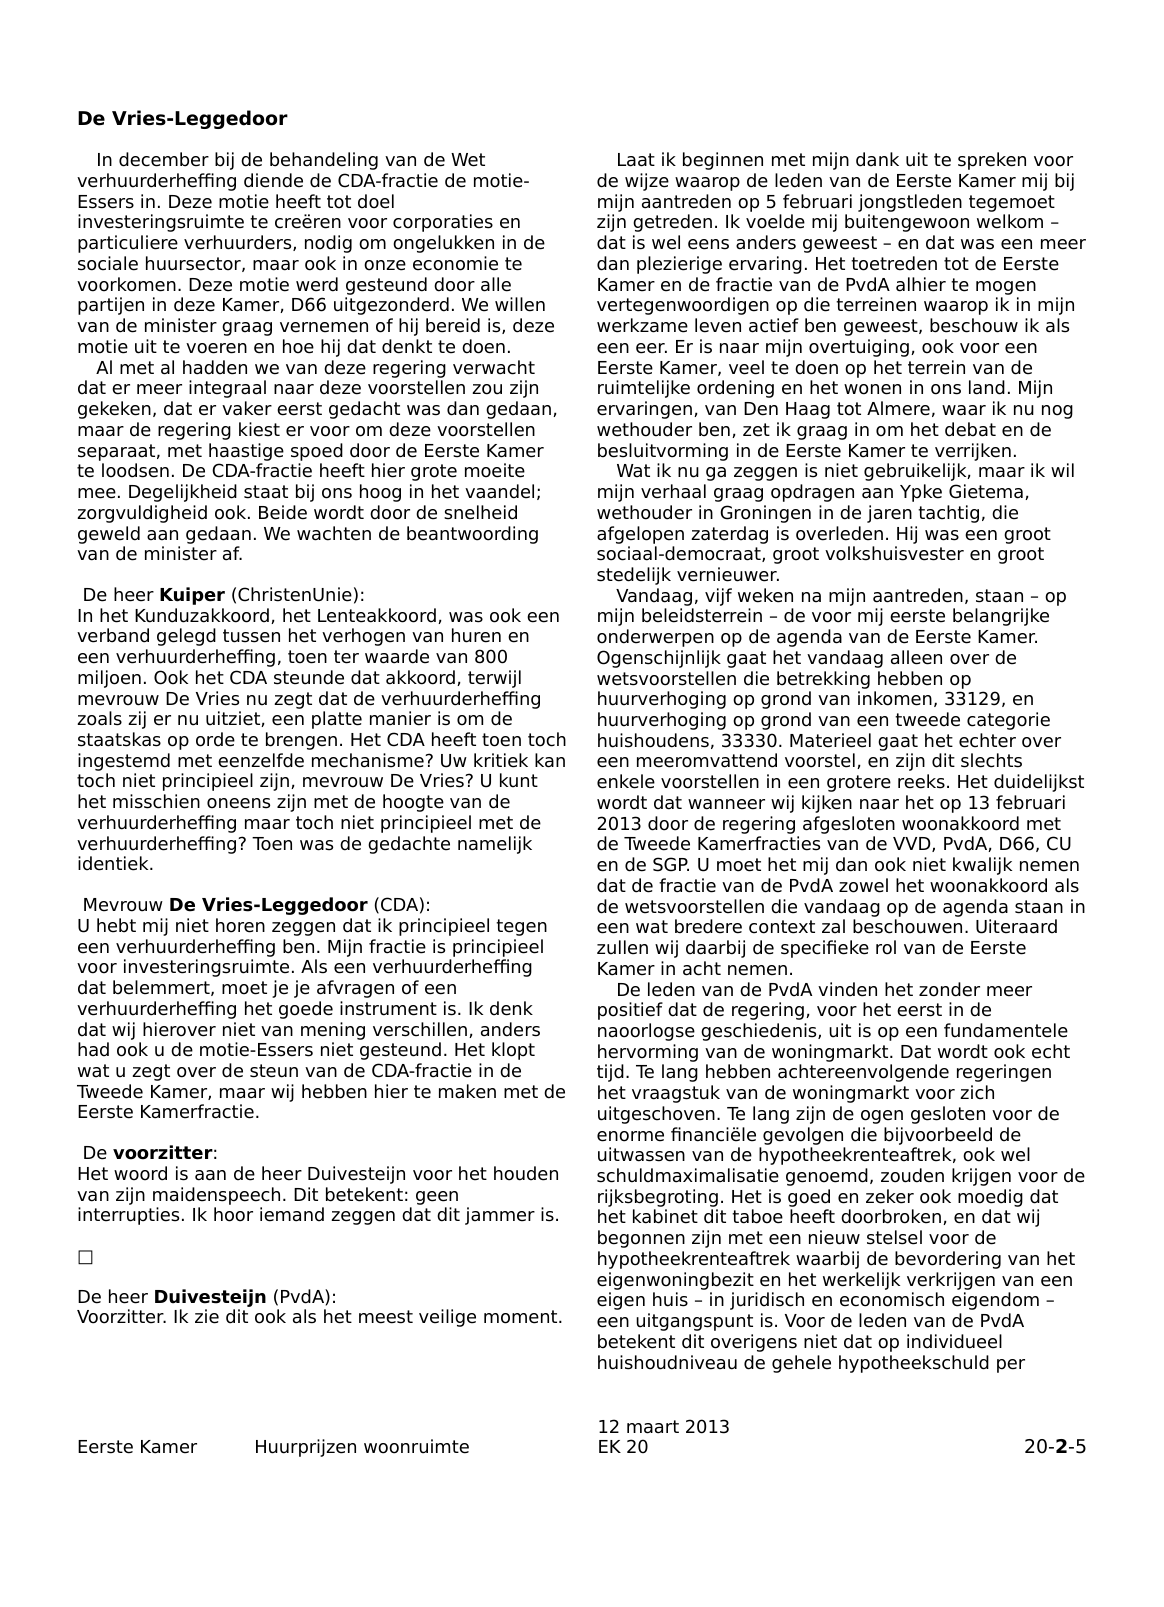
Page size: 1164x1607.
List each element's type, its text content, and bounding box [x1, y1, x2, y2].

text Al met al hadden we van deze regering verwacht dat er meer integraal naar deze voorstellen zou zijn gekeken, dat er vaker eerst gedacht was dan gedaan, maar de regering kiest er voor om deze voorstellen separaat, met haastige spoed door de Eerste Kamer te loodsen. De CDA-fractie heeft hier grote moeite mee. Degelijkheid staat bij ons hoog in het vaandel; zorgvuldigheid ook. Beide wordt door de snelheid geweld aan gedaan. We wachten de beantwoording van de minister af. [77, 357, 567, 565]
text De heer Kuiper (ChristenUnie): [77, 585, 567, 606]
text Vandaag, vijf weken na mijn aantreden, staan – op mijn beleidsterrein – de voor mij eerste belangrijke onderwerpen op de agenda van de Eerste Kamer. Ogenschijnlijk gaat het vandaag alleen over de wetsvoorstellen die betrekking hebben op huurverhoging op grond van inkomen, 33129, en huurverhoging op grond van een tweede categorie huishoudens, 33330. Materieel gaat het echter over een meeromvattend voorstel, en zijn dit slechts enkele voorstellen in een grotere reeks. Het duidelijkst wordt dat wanneer wij kijken naar het op 13 februari 2013 door de regering afgesloten woonakkoord met de Tweede Kamerfracties van de VVD, PvdA, D66, CU en de SGP. U moet het mij dan ook niet kwalijk nemen dat de fractie van de PvdA zowel het woonakkoord als de wetsvoorstellen die vandaag op de agenda staan in een wat bredere context zal beschouwen. Uiteraard zullen wij daarbij de specifieke rol van de Eerste Kamer in acht nemen. [596, 586, 1087, 979]
text Het woord is aan de heer Duivesteijn voor het houden van zijn maidenspeech. Dit betekent: geen interrupties. Ik hoor iemand zeggen dat dit jammer is. [77, 1164, 567, 1226]
text Laat ik beginnen met mijn dank uit te spreken voor de wijze waarop de leden van de Eerste Kamer mij bij mijn aantreden op 5 februari jongstleden tegemoet zijn getreden. Ik voelde mij buitengewoon welkom – dat is wel eens anders geweest – en dat was een meer dan plezierige ervaring. Het toetreden tot de Eerste Kamer en de fractie van de PvdA alhier te mogen vertegenwoordigen op die terreinen waarop ik in mijn werkzame leven actief ben geweest, beschouw ik als een eer. Er is naar mijn overtuiging, ook voor een Eerste Kamer, veel te doen op het terrein van de ruimtelijke ordening en het wonen in ons land. Mijn ervaringen, van Den Haag tot Almere, waar ik nu nog wethouder ben, zet ik graag in om het debat en de besluitvorming in de Eerste Kamer te verrijken. [596, 150, 1087, 461]
text Wat ik nu ga zeggen is niet gebruikelijk, maar ik wil mijn verhaal graag opdragen aan Ypke Gietema, wethouder in Groningen in de jaren tachtig, die afgelopen zaterdag is overleden. Hij was een groot sociaal-democraat, groot volkshuisvester en groot stedelijk vernieuwer. [596, 461, 1087, 586]
text Mevrouw De Vries-Leggedoor (CDA): [77, 895, 567, 916]
text De voorzitter: [77, 1143, 567, 1164]
text De leden van de PvdA vinden het zonder meer positief dat de regering, voor het eerst in de naoorlogse geschiedenis, uit is op een fundamentele hervorming van de woningmarkt. Dat wordt ook echt tijd. Te lang hebben achtereenvolgende regeringen het vraagstuk van de woningmarkt voor zich uitgeschoven. Te lang zijn de ogen gesloten voor de enorme financiële gevolgen die bijvoorbeeld de uitwassen van de hypotheekrenteaftrek, ook wel schuldmaximalisatie genoemd, zouden krijgen voor de rijksbegroting. Het is goed en zeker ook moedig dat het kabinet dit taboe heeft doorbroken, en dat wij begonnen zijn met een nieuw stelsel voor de hypotheekrenteaftrek waarbij de bevordering van het eigenwoningbezit en het werkelijk verkrijgen van een eigen huis – in juridisch en economisch eigendom – een uitgangspunt is. Voor de leden van de PvdA betekent dit overigens niet dat op individueel huishoudniveau de gehele hypotheekschuld per [596, 979, 1087, 1373]
text De heer Duivesteijn (PvdA): [77, 1287, 567, 1307]
text □ [77, 1246, 567, 1267]
text In december bij de behandeling van de Wet verhuurderheffing diende de CDA-fractie de motie-Essers in. Deze motie heeft tot doel investeringsruimte te creëren voor corporaties en particuliere verhuurders, nodig om ongelukken in de sociale huursector, maar ook in onze economie te voorkomen. Deze motie werd gesteund door alle partijen in deze Kamer, D66 uitgezonderd. We willen van de minister graag vernemen of hij bereid is, deze motie uit te voeren en hoe hij dat denkt te doen. [77, 150, 567, 357]
text Voorzitter. Ik zie dit ook als het meest veilige moment. [77, 1307, 567, 1328]
text U hebt mij niet horen zeggen dat ik principieel tegen een verhuurderheffing ben. Mijn fractie is principieel voor investeringsruimte. Als een verhuurderheffing dat belemmert, moet je je afvragen of een verhuurderheffing het goede instrument is. Ik denk dat wij hierover niet van mening verschillen, anders had ook u de motie-Essers niet gesteund. Het klopt wat u zegt over de steun van de CDA-fractie in de Tweede Kamer, maar wij hebben hier te maken met de Eerste Kamerfractie. [77, 916, 567, 1123]
text In het Kunduzakkoord, het Lenteakkoord, was ook een verband gelegd tussen het verhogen van huren en een verhuurderheffing, toen ter waarde van 800 miljoen. Ook het CDA steunde dat akkoord, terwijl mevrouw De Vries nu zegt dat de verhuurderheffing zoals zij er nu uitziet, een platte manier is om de staatskas op orde te brengen. Het CDA heeft toen toch ingestemd met eenzelfde mechanisme? Uw kritiek kan toch niet principieel zijn, mevrouw De Vries? U kunt het misschien oneens zijn met de hoogte van de verhuurderheffing maar toch niet principieel met de verhuurderheffing? Toen was de gedachte namelijk identiek. [77, 606, 567, 875]
